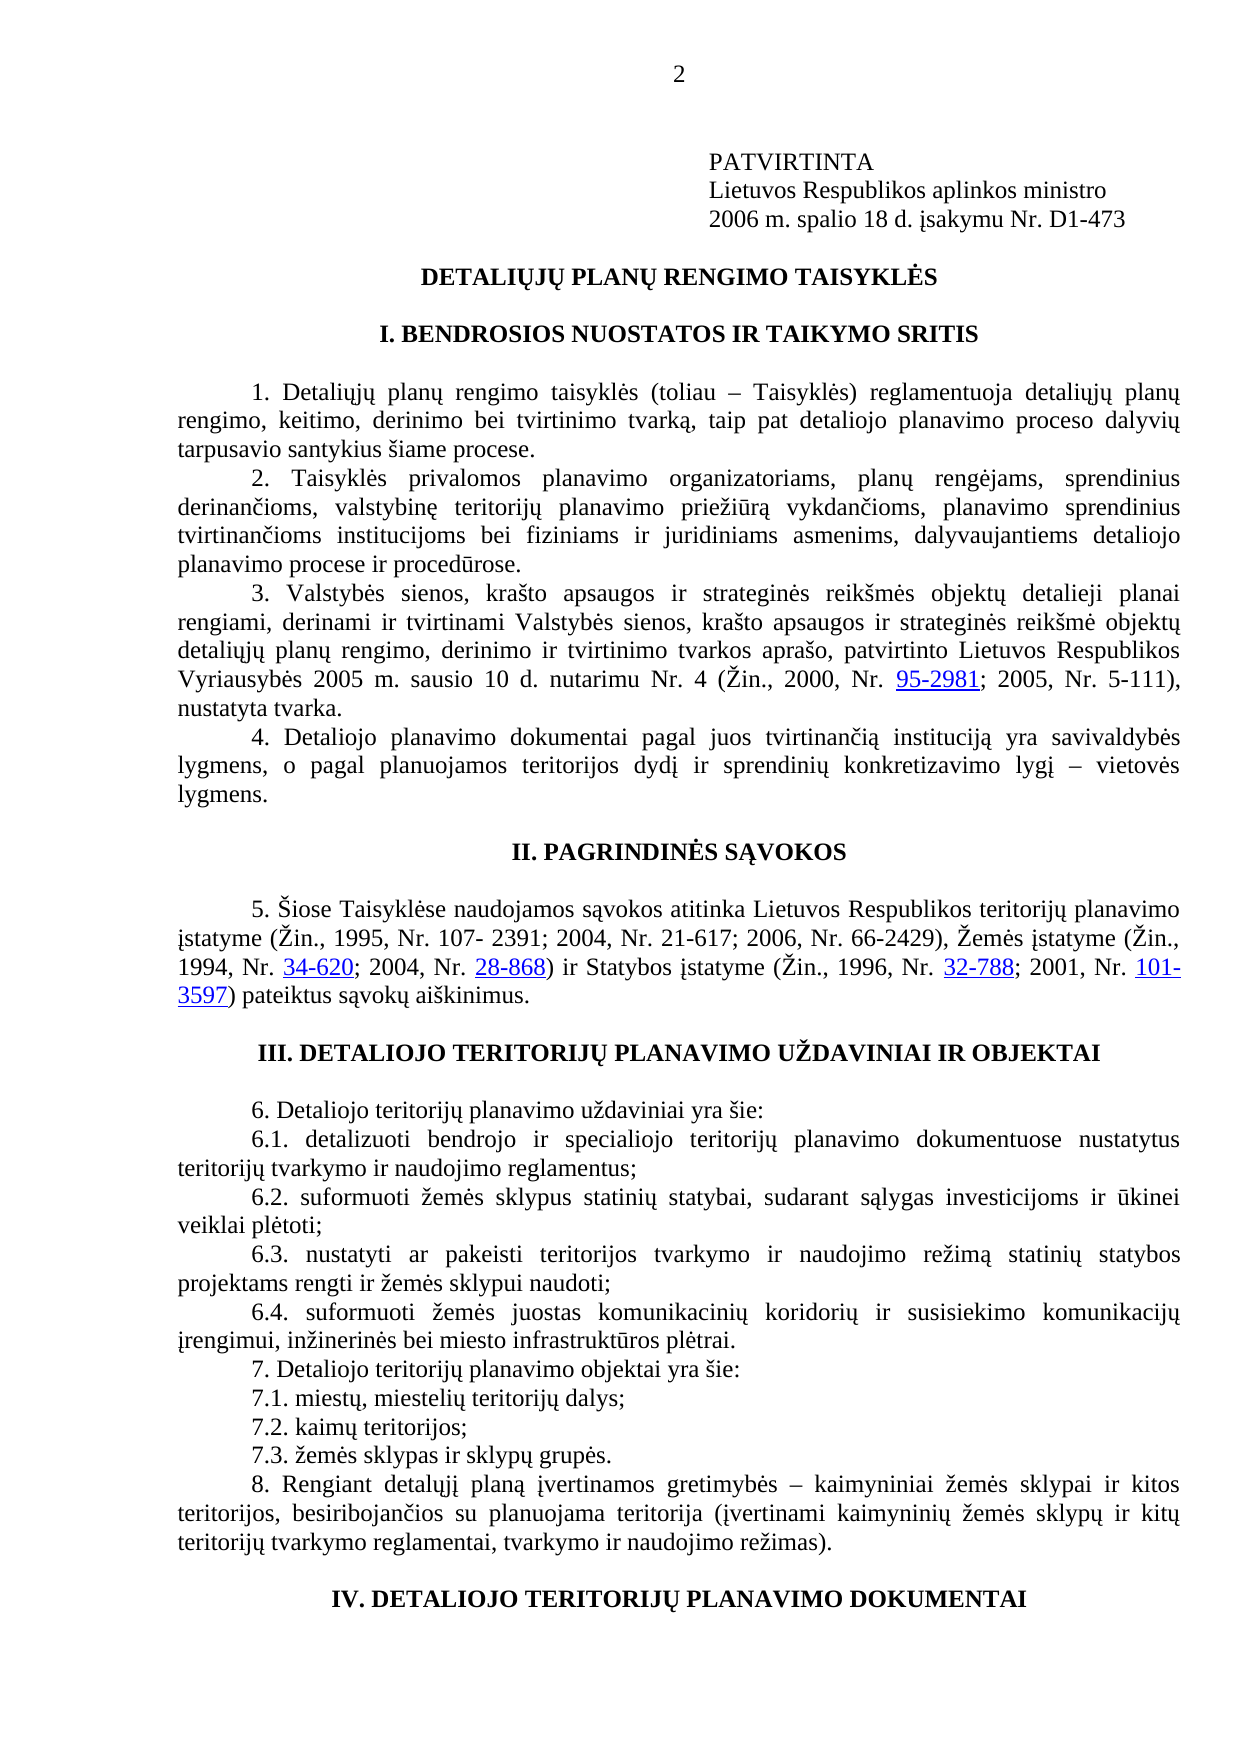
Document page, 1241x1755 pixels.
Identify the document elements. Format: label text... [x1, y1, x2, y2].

text 6.4. suformuoti žemės juostas komunikacinių koridorių ir susisiekimo komunikacijų įrengimui, inžinerinės bei miesto infrastruktūros plėtrai. [177, 1297, 1181, 1354]
text III. DETALIOJO TERITORIJŲ PLANAVIMO UŽDAVINIAI IR OBJEKTAI [177, 1038, 1181, 1067]
text II. PAGRINDINĖS SĄVOKOS [177, 837, 1181, 866]
text PATVIRTINTA [177, 147, 1181, 176]
text IV. DETALIOJO TERITORIJŲ PLANAVIMO DOKUMENTAI [177, 1584, 1181, 1613]
text 7.1. miestų, miestelių teritorijų dalys; [177, 1383, 1181, 1412]
text 5. Šiose Taisyklėse naudojamos sąvokos atitinka Lietuvos Respublikos teritorijų planavimo įstatyme (Žin., 1995, Nr. 107- 2391; 2004, Nr. 21-617; 2006, Nr. 66-2429), Žemės įstatyme (Žin., 1994, Nr. 34-620; 2004, Nr. 28-868) ir Statybos įstatyme (Žin., 1996, Nr. 32-788; 2001, Nr. 101-3597) pateiktus sąvokų aiškinimus. [177, 894, 1181, 1009]
text 7. Detaliojo teritorijų planavimo objektai yra šie: [177, 1354, 1181, 1383]
text 4. Detaliojo planavimo dokumentai pagal juos tvirtinančią instituciją yra savivaldybės lygmens, o pagal planuojamos teritorijos dydį ir sprendinių konkretizavimo lygį – vietovės lygmens. [177, 722, 1181, 808]
text 6. Detaliojo teritorijų planavimo uždaviniai yra šie: [177, 1096, 1181, 1124]
text DETALIŲJŲ PLANŲ RENGIMO TAISYKLĖS [177, 262, 1181, 291]
text 8. Rengiant detalųjį planą įvertinamos gretimybės – kaimyniniai žemės sklypai ir kitos teritorijos, besiribojančios su planuojama teritorija (įvertinami kaimyninių žemės sklypų ir kitų teritorijų tvarkymo reglamentai, tvarkymo ir naudojimo režimas). [177, 1469, 1181, 1556]
text I. BENDROSIOS NUOSTATOS IR TAIKYMO SRITIS [177, 319, 1181, 348]
text 7.2. kaimų teritorijos; [177, 1412, 1181, 1441]
text 6.1. detalizuoti bendrojo ir specialiojo teritorijų planavimo dokumentuose nustatytus teritorijų tvarkymo ir naudojimo reglamentus; [177, 1124, 1181, 1182]
text 2. Taisyklės privalomos planavimo organizatoriams, planų rengėjams, sprendinius derinančioms, valstybinę teritorijų planavimo priežiūrą vykdančioms, planavimo sprendinius tvirtinančioms institucijoms bei fiziniams ir juridiniams asmenims, dalyvaujantiems detaliojo planavimo procese ir procedūrose. [177, 463, 1181, 578]
text 6.3. nustatyti ar pakeisti teritorijos tvarkymo ir naudojimo režimą statinių statybos projektams rengti ir žemės sklypui naudoti; [177, 1239, 1181, 1297]
text 2006 m. spalio 18 d. įsakymu Nr. D1-473 [177, 204, 1181, 233]
text 6.2. suformuoti žemės sklypus statinių statybai, sudarant sąlygas investicijoms ir ūkinei veiklai plėtoti; [177, 1182, 1181, 1239]
text Lietuvos Respublikos aplinkos ministro [177, 176, 1181, 204]
text 3. Valstybės sienos, krašto apsaugos ir strateginės reikšmės objektų detalieji planai rengiami, derinami ir tvirtinami Valstybės sienos, krašto apsaugos ir strateginės reikšmė objektų detaliųjų planų rengimo, derinimo ir tvirtinimo tvarkos aprašo, patvirtinto Lietuvos Respublikos Vyriausybės 2005 m. sausio 10 d. nutarimu Nr. 4 (Žin., 2000, Nr. 95-2981; 2005, Nr. 5-111), nustatyta tvarka. [177, 578, 1181, 722]
text 1. Detaliųjų planų rengimo taisyklės (toliau – Taisyklės) reglamentuoja detaliųjų planų rengimo, keitimo, derinimo bei tvirtinimo tvarką, taip pat detaliojo planavimo proceso dalyvių tarpusavio santykius šiame procese. [177, 377, 1181, 463]
text 7.3. žemės sklypas ir sklypų grupės. [177, 1441, 1181, 1469]
